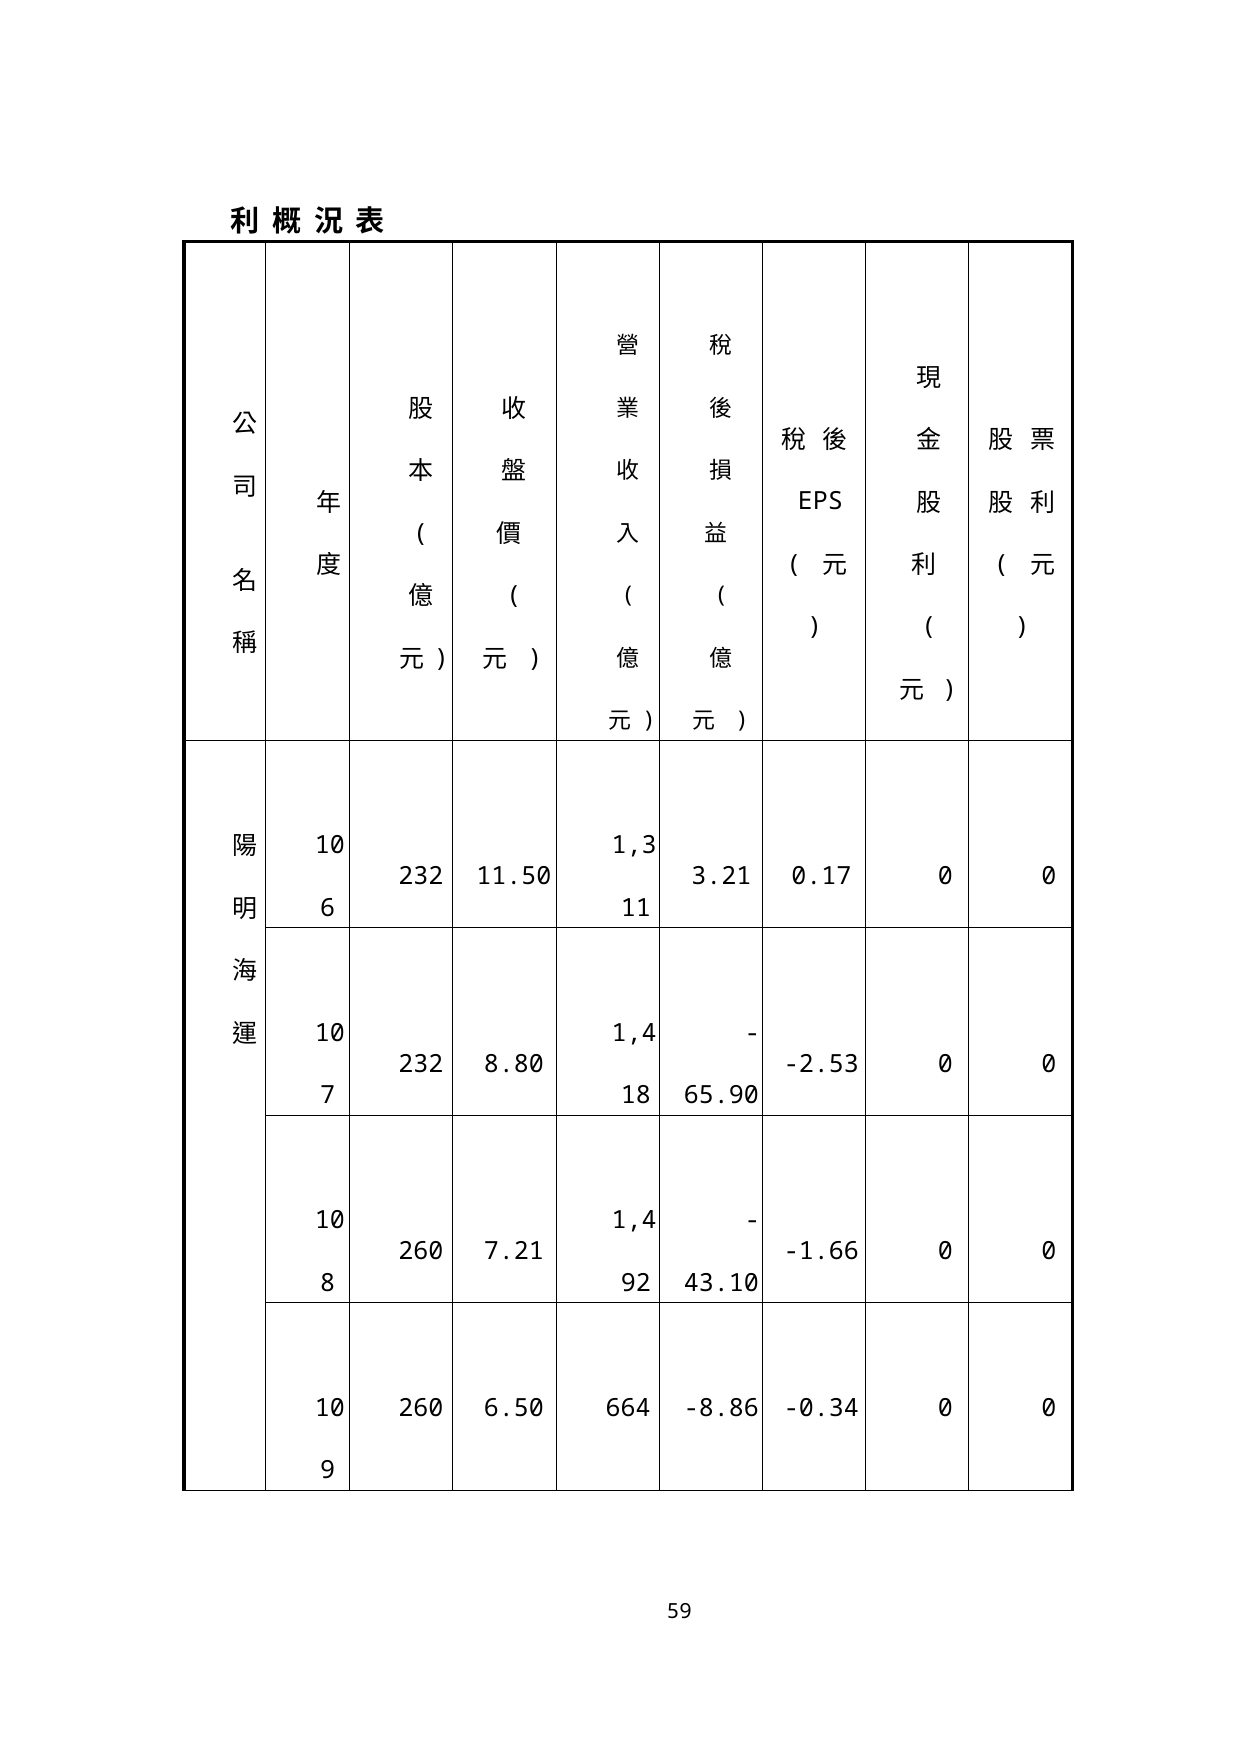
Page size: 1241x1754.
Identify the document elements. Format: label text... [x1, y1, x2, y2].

table_cell 11.50 [453, 741, 556, 927]
table_cell 3.21 [660, 741, 762, 927]
table_cell 232 [350, 741, 452, 927]
table_cell 108 [266, 1116, 349, 1302]
table_header 公司 名稱 [186, 243, 265, 740]
table_cell -0.34 [763, 1303, 865, 1490]
table_header 稅後EPS(元) [763, 243, 865, 740]
table_header 稅後損益(億元) [660, 243, 762, 740]
table_cell 1,311 [557, 741, 659, 927]
table_header 年度 [266, 243, 349, 740]
table_cell 1,492 [557, 1116, 659, 1302]
table_cell -8.86 [660, 1303, 762, 1490]
table_cell 260 [350, 1116, 452, 1302]
table_cell 6.50 [453, 1303, 556, 1490]
table_cell 0 [969, 1116, 1071, 1302]
table_cell 8.80 [453, 928, 556, 1115]
table_cell 7.21 [453, 1116, 556, 1302]
text 利概況表 [183, 177, 1058, 240]
table_cell 0 [866, 928, 968, 1115]
table_cell -43.10 [660, 1116, 762, 1302]
table_header 股票股利(元) [969, 243, 1071, 740]
table_cell 0 [866, 741, 968, 927]
table_cell 0 [866, 1116, 968, 1302]
table_header 營業收入(億元) [557, 243, 659, 740]
table_header 收盤價(元) [453, 243, 556, 740]
table_cell 陽明 海運 [186, 741, 265, 1490]
table_cell 1,418 [557, 928, 659, 1115]
table_header 股本 (億元) [350, 243, 452, 740]
table_header 現金股利(元) [866, 243, 968, 740]
table_cell 107 [266, 928, 349, 1115]
table_cell 664 [557, 1303, 659, 1490]
table_cell 260 [350, 1303, 452, 1490]
table_cell -1.66 [763, 1116, 865, 1302]
table_cell 109 [266, 1303, 349, 1490]
table_cell 0.17 [763, 741, 865, 927]
table_cell -65.90 [660, 928, 762, 1115]
table_cell 0 [969, 1303, 1071, 1490]
table_cell 232 [350, 928, 452, 1115]
table_cell 0 [866, 1303, 968, 1490]
table_cell 0 [969, 928, 1071, 1115]
table_cell 0 [969, 741, 1071, 927]
table_cell -2.53 [763, 928, 865, 1115]
table_cell 106 [266, 741, 349, 927]
